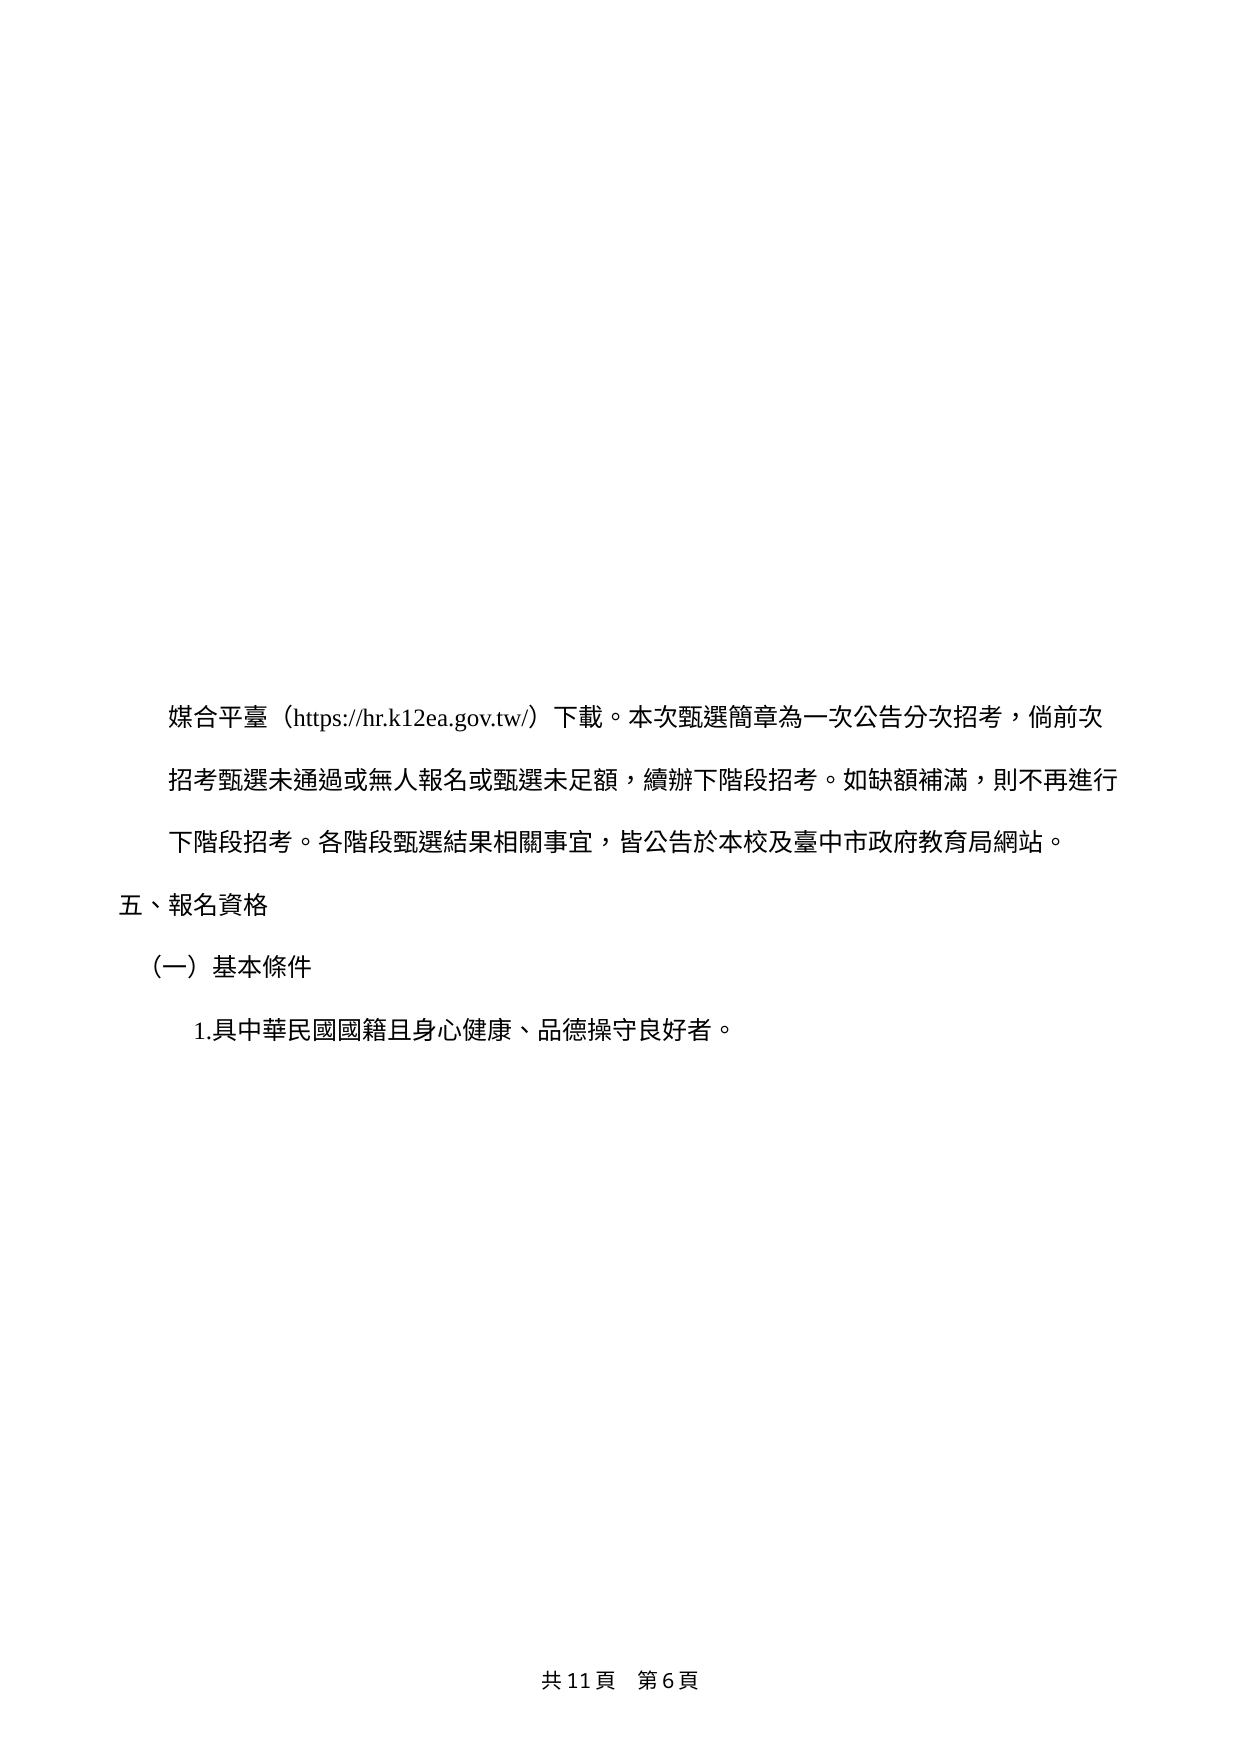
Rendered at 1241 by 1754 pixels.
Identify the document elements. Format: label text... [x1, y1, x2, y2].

text （一）基本條件 [118, 924, 1122, 987]
text 媒合平臺（https://hr.k12ea.gov.tw/）下載。本次甄選簡章為一次公告分次招考，倘前次招考甄選未通過或無人報名或甄選未足額，續辦下階段招考。如缺額補滿，則不再進行下階段招考。各階段甄選結果相關事宜，皆公告於本校及臺中市政府教育局網站。 [118, 674, 1122, 862]
text 1.具中華民國國籍且身心健康、品德操守良好者。 [118, 987, 1122, 1049]
text 五、報名資格 [118, 862, 1122, 924]
